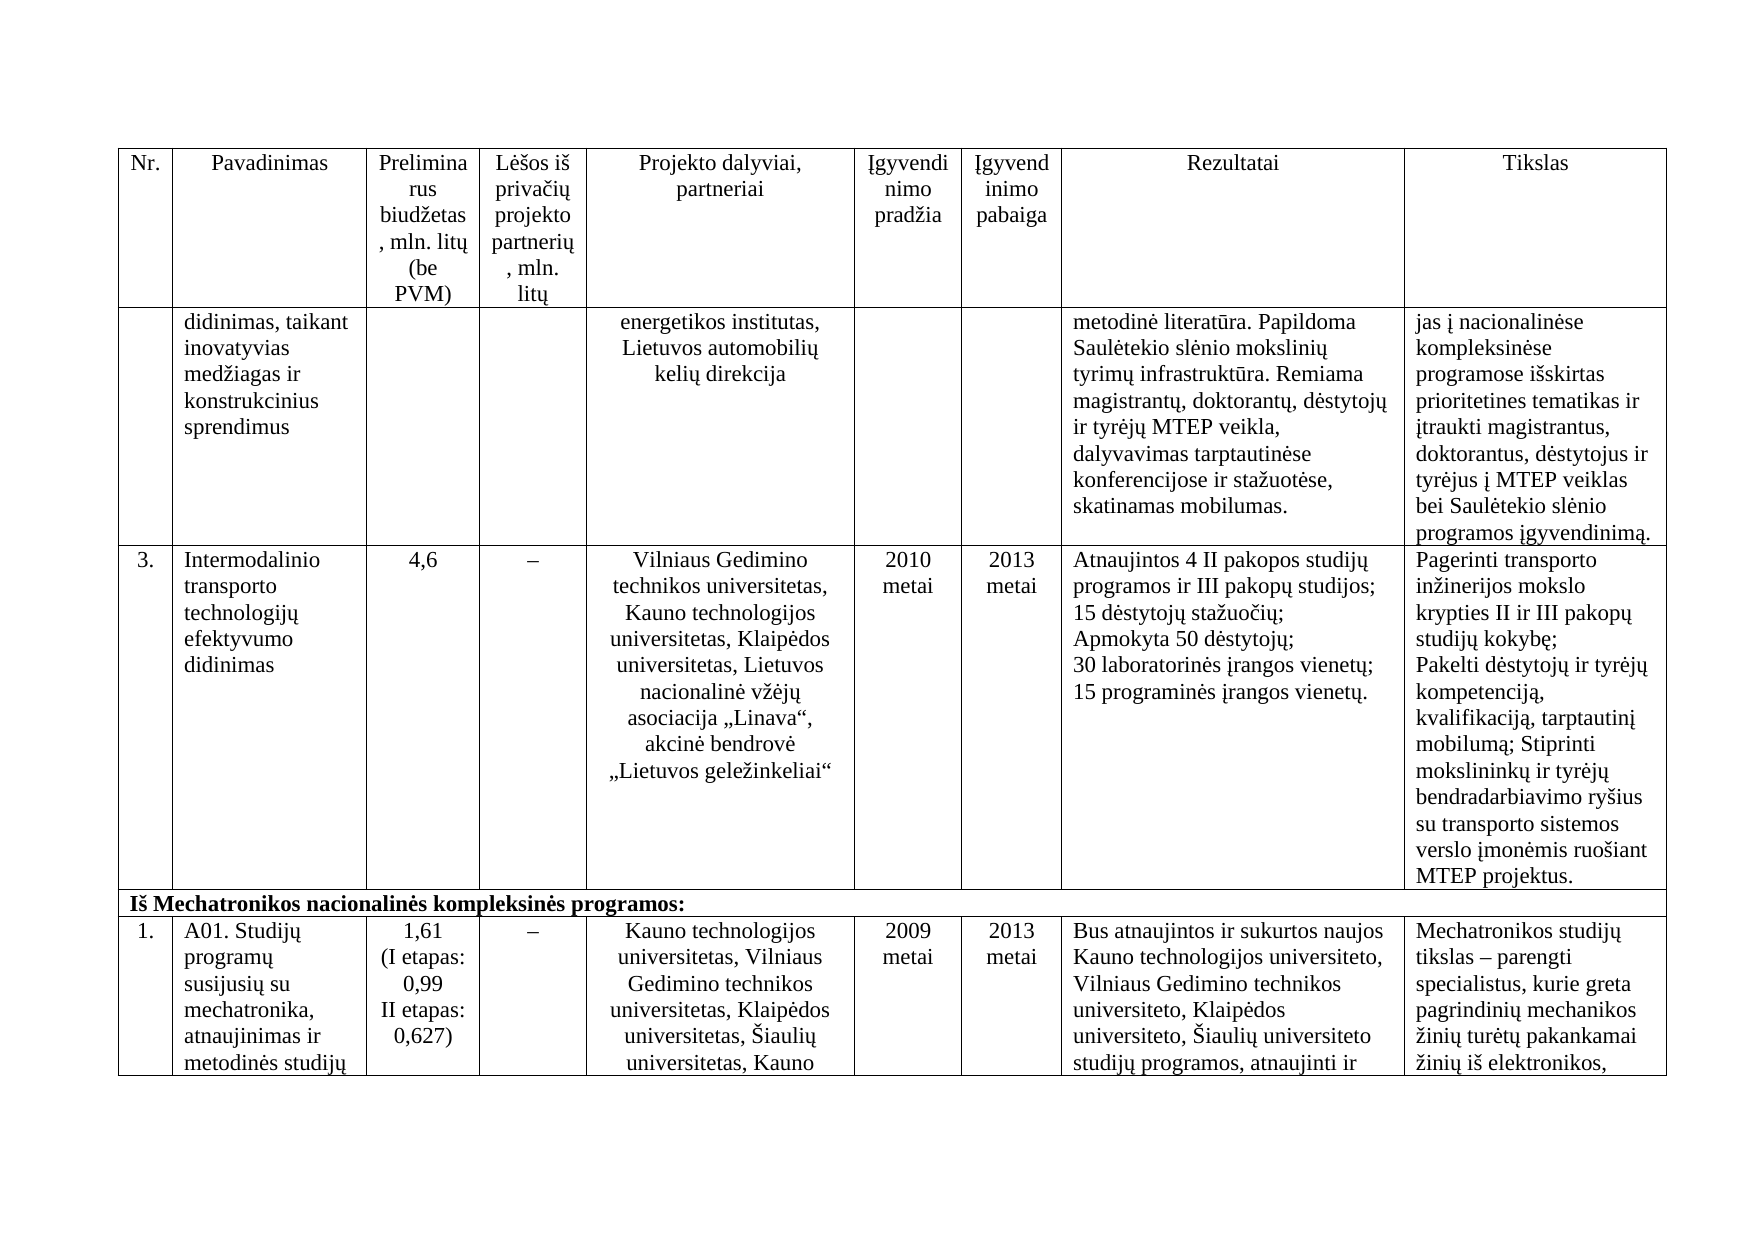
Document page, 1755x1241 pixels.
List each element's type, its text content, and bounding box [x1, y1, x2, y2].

table_cell 1,61 (I etapas: 0,99 II etapas: 0,627) [367, 917, 479, 1075]
table_cell 2010 metai [855, 546, 961, 889]
table_cell energetikos institutas, Lietuvos automobilių kelių direkcija [587, 308, 854, 545]
table_cell Vilniaus Gedimino technikos universitetas, Kauno technologijos universitetas, Klaipėdos universitetas, Lietuvos nacionalinė vžėjų asociacija „Linava“, akcinė bendrovė „Lietuvos geležinkeliai“ [587, 546, 854, 889]
table_cell Iš Mechatronikos nacionalinės kompleksinės programos: [119, 890, 1666, 916]
table_cell Intermodalinio transporto technologijų efektyvumo didinimas [173, 546, 366, 889]
table_cell metodinė literatūra. Papildoma Saulėtekio slėnio mokslinių tyrimų infrastruktūra. Remiama magistrantų, doktorantų, dėstytojų ir tyrėjų MTEP veikla, dalyvavimas tarptautinėse konferencijose ir stažuotėse, skatinamas mobilumas. [1062, 308, 1404, 545]
table_cell 1. [119, 917, 172, 1075]
table_cell Atnaujintos 4 II pakopos studijų programos ir III pakopų studijos; 15 dėstytojų stažuočių; Apmokyta 50 dėstytojų; 30 laboratorinės įrangos vienetų; 15 programinės įrangos vienetų. [1062, 546, 1404, 889]
table_cell 2013 metai [962, 917, 1061, 1075]
table_cell didinimas, taikant inovatyvias medžiagas ir konstrukcinius sprendimus [173, 308, 366, 545]
table_cell 2013 metai [962, 546, 1061, 889]
table_cell [962, 308, 1061, 545]
table_cell Bus atnaujintos ir sukurtos naujos Kauno technologijos universiteto, Vilniaus Gedimino technikos universiteto, Klaipėdos universiteto, Šiaulių universiteto studijų programos, atnaujinti ir [1062, 917, 1404, 1075]
table_header Preliminarus biudžetas, mln. litų (be PVM) [367, 149, 479, 307]
table_cell A01. Studijų programų susijusių su mechatronika, atnaujinimas ir metodinės studijų [173, 917, 366, 1075]
table_header Tikslas [1405, 149, 1666, 307]
table_cell 4,6 [367, 546, 479, 889]
table_cell 3. [119, 546, 172, 889]
table_header Pavadinimas [173, 149, 366, 307]
table_cell [855, 308, 961, 545]
table_cell [480, 308, 586, 545]
table_cell – [480, 917, 586, 1075]
table_cell [367, 308, 479, 545]
table_header Įgyvendinimo pabaiga [962, 149, 1061, 307]
table_cell Kauno technologijos universitetas, Vilniaus Gedimino technikos universitetas, Klaipėdos universitetas, Šiaulių universitetas, Kauno [587, 917, 854, 1075]
table_header Rezultatai [1062, 149, 1404, 307]
table_header Lėšos iš privačių projekto partnerių, mln. litų [480, 149, 586, 307]
table_cell 2009 metai [855, 917, 961, 1075]
table_cell Pagerinti transporto inžinerijos mokslo krypties II ir III pakopų studijų kokybę; Pakelti dėstytojų ir tyrėjų kompetenciją, kvalifikaciją, tarptautinį mobilumą; Stiprinti mokslininkų ir tyrėjų bendradarbiavimo ryšius su transporto sistemos verslo įmonėmis ruošiant MTEP projektus. [1405, 546, 1666, 889]
table_cell jas į nacionalinėse kompleksinėse programose išskirtas prioritetines tematikas ir įtraukti magistrantus, doktorantus, dėstytojus ir tyrėjus į MTEP veiklas bei Saulėtekio slėnio programos įgyvendinimą. [1405, 308, 1666, 545]
table_cell – [480, 546, 586, 889]
table_cell [119, 308, 172, 545]
table_header Įgyvendinimo pradžia [855, 149, 961, 307]
table_header Projekto dalyviai, partneriai [587, 149, 854, 307]
table_cell Mechatronikos studijų tikslas – parengti specialistus, kurie greta pagrindinių mechanikos žinių turėtų pakankamai žinių iš elektronikos, [1405, 917, 1666, 1075]
table_header Nr. [119, 149, 172, 307]
